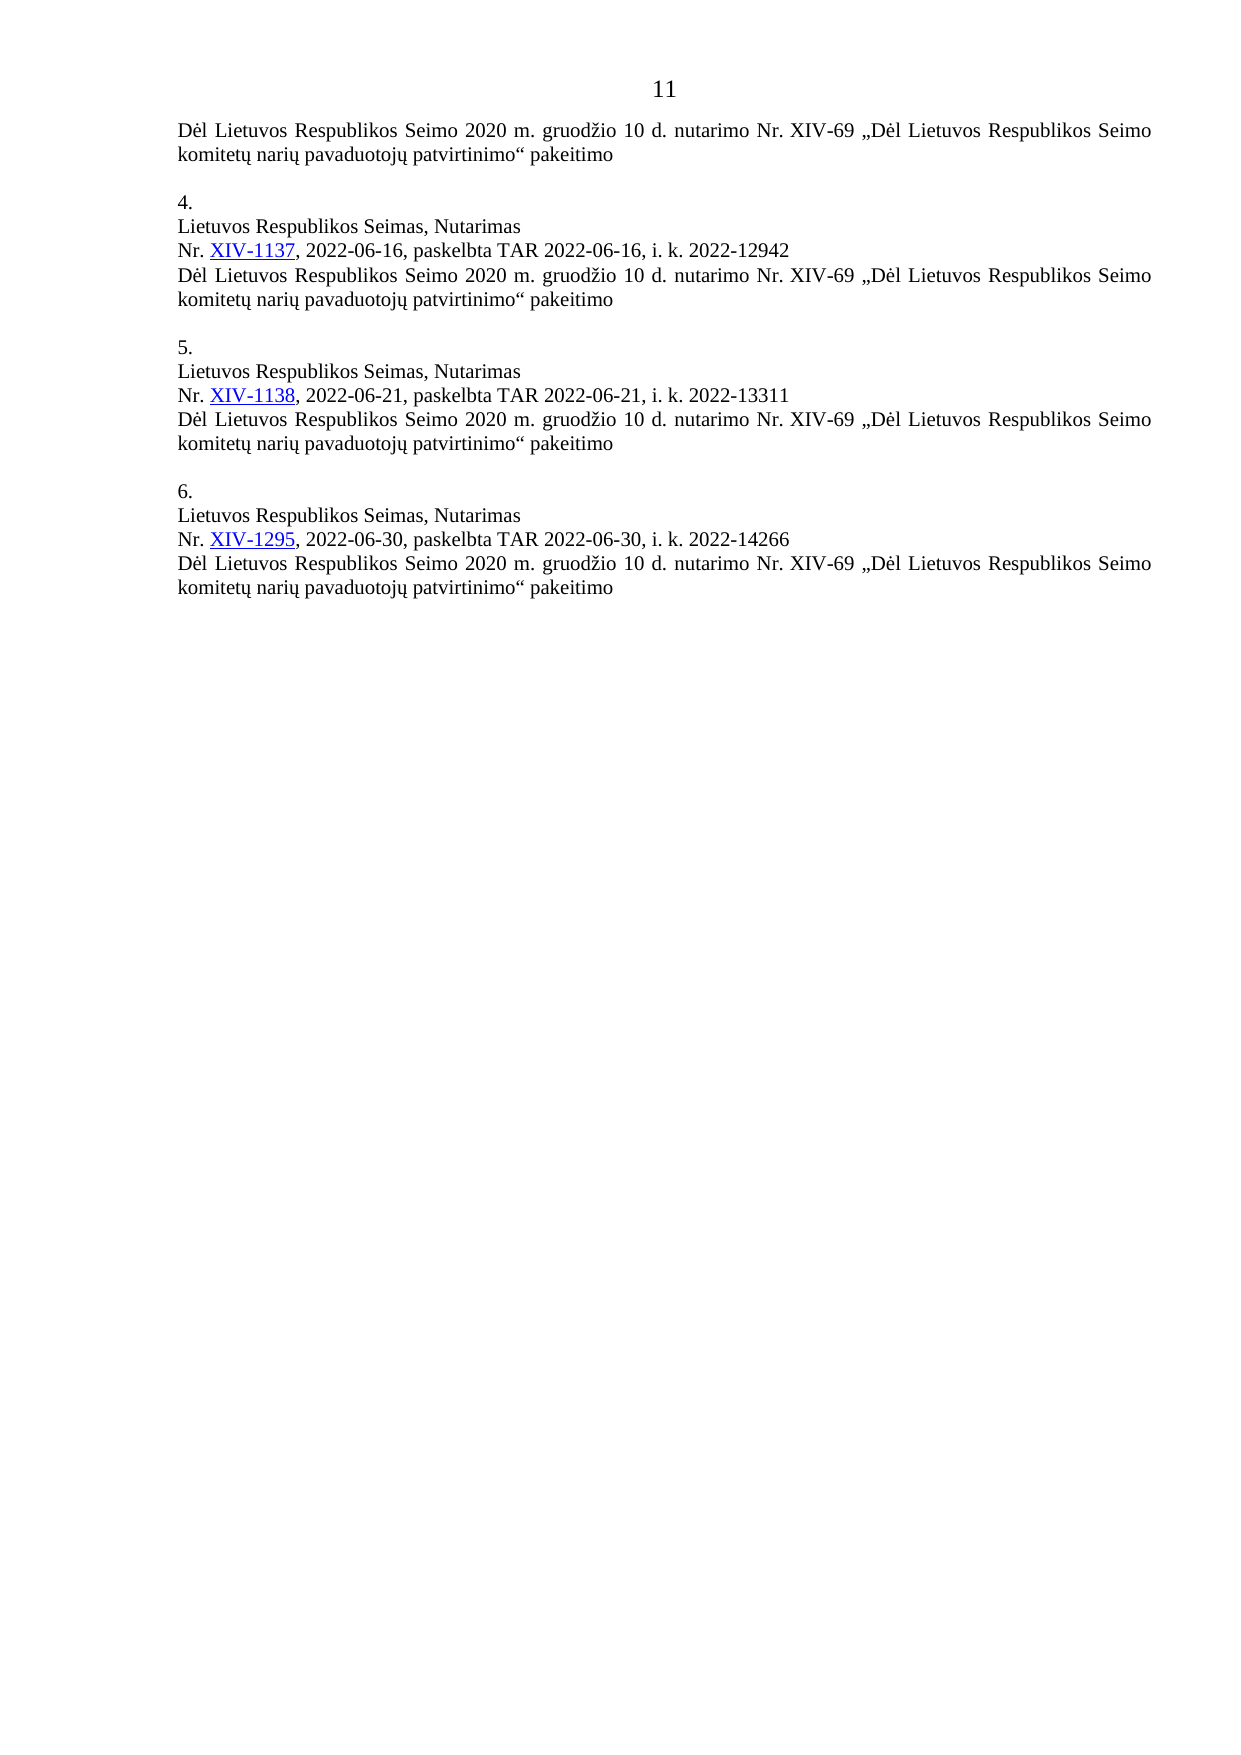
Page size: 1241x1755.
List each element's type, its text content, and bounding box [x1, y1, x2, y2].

text Dėl Lietuvos Respublikos Seimo 2020 m. gruodžio 10 d. nutarimo Nr. XIV-69 „Dėl Lietuvos Respublikos Seimo komitetų narių pavaduotojų patvirtinimo“ pakeitimo [177, 551, 1152, 599]
text Lietuvos Respublikos Seimas, Nutarimas [177, 214, 1152, 238]
text 6. [177, 479, 1152, 503]
text Nr. XIV-1137, 2022-06-16, paskelbta TAR 2022-06-16, i. k. 2022-12942 [177, 238, 1152, 262]
text Lietuvos Respublikos Seimas, Nutarimas [177, 503, 1152, 527]
text Dėl Lietuvos Respublikos Seimo 2020 m. gruodžio 10 d. nutarimo Nr. XIV-69 „Dėl Lietuvos Respublikos Seimo komitetų narių pavaduotojų patvirtinimo“ pakeitimo [177, 262, 1152, 311]
text Nr. XIV-1138, 2022-06-21, paskelbta TAR 2022-06-21, i. k. 2022-13311 [177, 383, 1152, 407]
text Dėl Lietuvos Respublikos Seimo 2020 m. gruodžio 10 d. nutarimo Nr. XIV-69 „Dėl Lietuvos Respublikos Seimo komitetų narių pavaduotojų patvirtinimo“ pakeitimo [177, 118, 1152, 166]
text Dėl Lietuvos Respublikos Seimo 2020 m. gruodžio 10 d. nutarimo Nr. XIV-69 „Dėl Lietuvos Respublikos Seimo komitetų narių pavaduotojų patvirtinimo“ pakeitimo [177, 407, 1152, 455]
text 5. [177, 335, 1152, 359]
text Nr. XIV-1295, 2022-06-30, paskelbta TAR 2022-06-30, i. k. 2022-14266 [177, 527, 1152, 551]
text 4. [177, 190, 1152, 214]
text Lietuvos Respublikos Seimas, Nutarimas [177, 359, 1152, 383]
